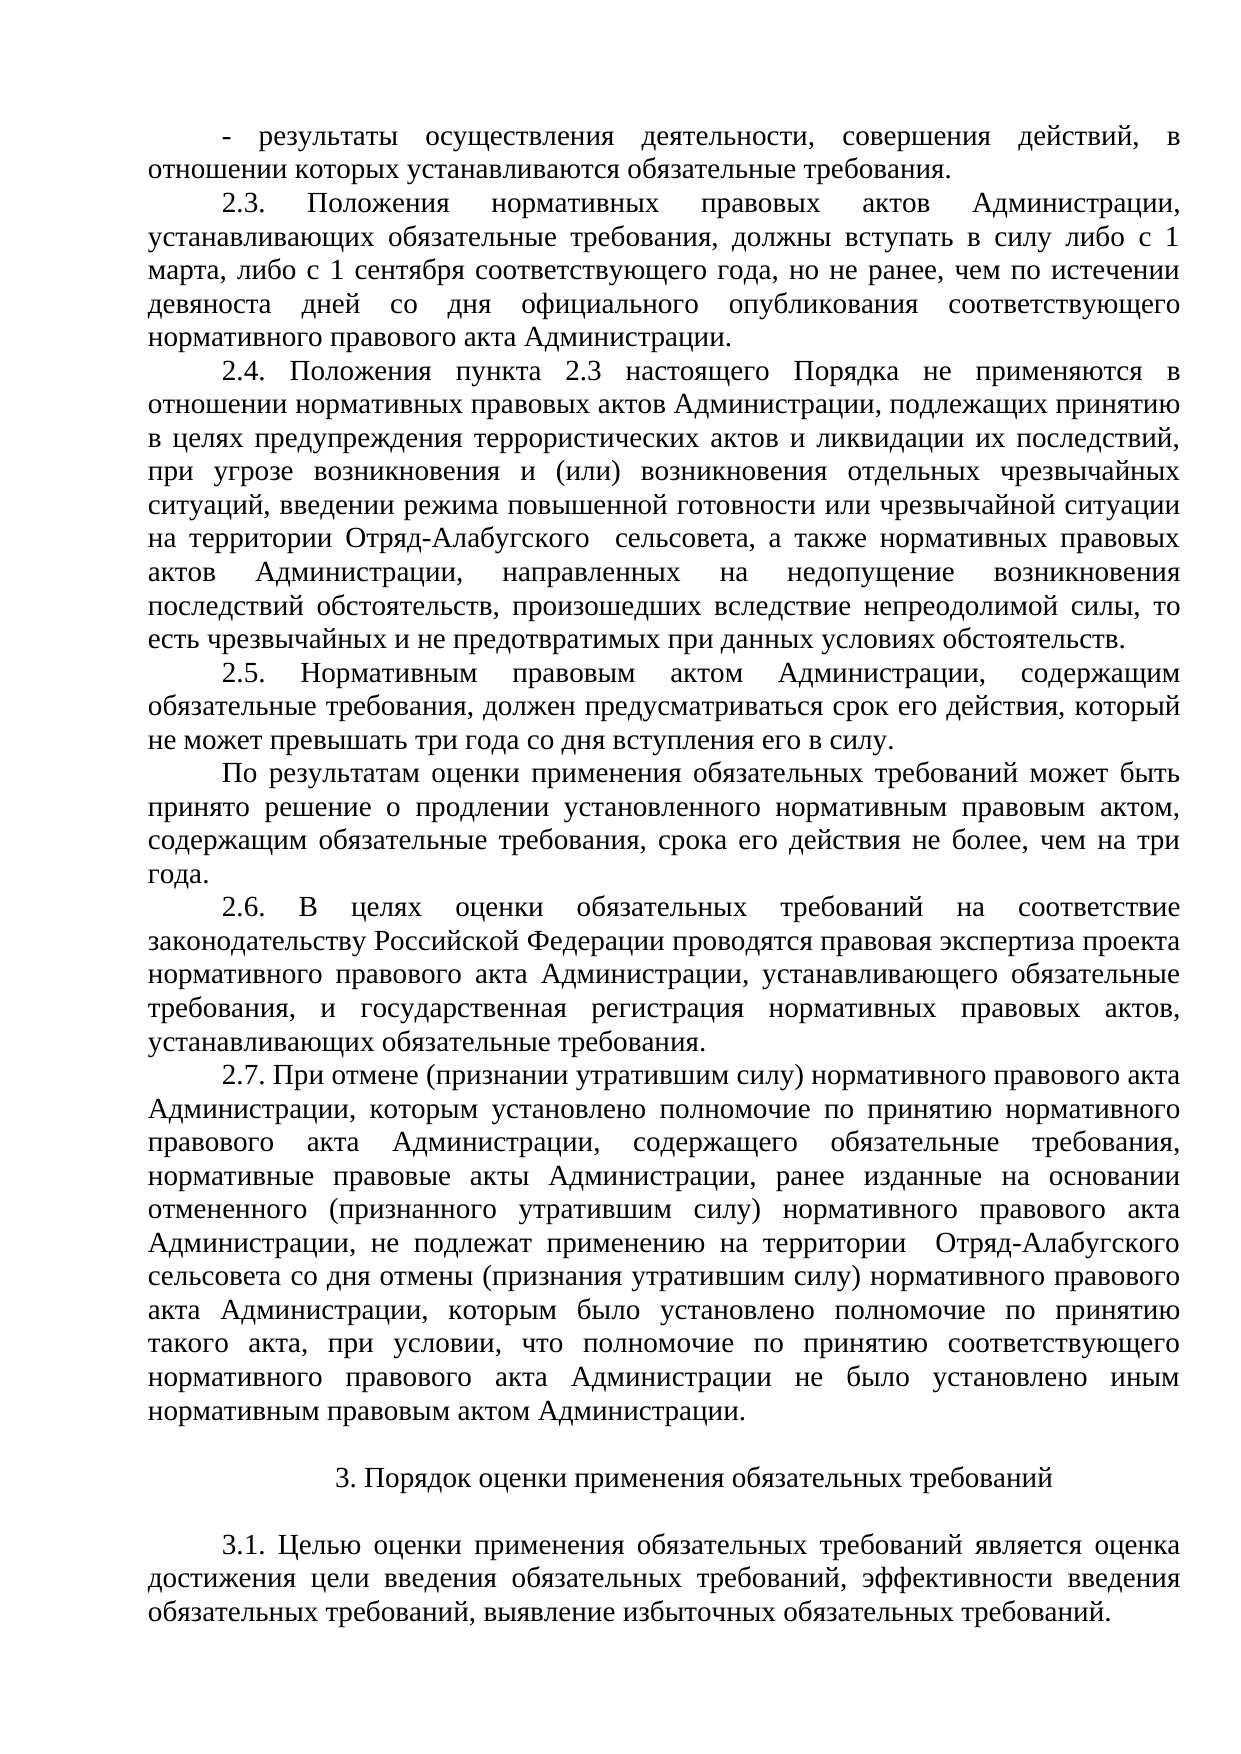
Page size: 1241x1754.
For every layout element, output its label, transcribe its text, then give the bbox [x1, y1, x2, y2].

text 3. Порядок оценки применения обязательных требований [148, 1460, 1181, 1493]
text 2.3. Положения нормативных правовых актов Администрации, устанавливающих обязательные требования, должны вступать в силу либо с 1 марта, либо с 1 сентября соответствующего года, но не ранее, чем по истечении девяноста дней со дня официального опубликования соответствующего нормативного правового акта Администрации. [148, 185, 1181, 353]
text 3.1. Целью оценки применения обязательных требований является оценка достижения цели введения обязательных требований, эффективности введения обязательных требований, выявление избыточных обязательных требований. [148, 1527, 1181, 1627]
text 2.7. При отмене (признании утратившим силу) нормативного правового акта Администрации, которым установлено полномочие по принятию нормативного правового акта Администрации, содержащего обязательные требования, нормативные правовые акты Администрации, ранее изданные на основании отмененного (признанного утратившим силу) нормативного правового акта Администрации, не подлежат применению на территории Отряд-Алабугского сельсовета со дня отмены (признания утратившим силу) нормативного правового акта Администрации, которым было установлено полномочие по принятию такого акта, при условии, что полномочие по принятию соответствующего нормативного правового акта Администрации не было установлено иным нормативным правовым актом Администрации. [148, 1057, 1181, 1426]
text 2.4. Положения пункта 2.3 настоящего Порядка не применяются в отношении нормативных правовых актов Администрации, подлежащих принятию в целях предупреждения террористических актов и ликвидации их последствий, при угрозе возникновения и (или) возникновения отдельных чрезвычайных ситуаций, введении режима повышенной готовности или чрезвычайной ситуации на территории Отряд-Алабугского сельсовета, а также нормативных правовых актов Администрации, направленных на недопущение возникновения последствий обстоятельств, произошедших вследствие непреодолимой силы, то есть чрезвычайных и не предотвратимых при данных условиях обстоятельств. [148, 353, 1181, 655]
text 2.6. В целях оценки обязательных требований на соответствие законодательству Российской Федерации проводятся правовая экспертиза проекта нормативного правового акта Администрации, устанавливающего обязательные требования, и государственная регистрация нормативных правовых актов, устанавливающих обязательные требования. [148, 889, 1181, 1057]
text 2.5. Нормативным правовым актом Администрации, содержащим обязательные требования, должен предусматриваться срок его действия, который не может превышать три года со дня вступления его в силу. [148, 655, 1181, 755]
text - результаты осуществления деятельности, совершения действий, в отношении которых устанавливаются обязательные требования. [148, 118, 1181, 185]
text По результатам оценки применения обязательных требований может быть принято решение о продлении установленного нормативным правовым актом, содержащим обязательные требования, срока его действия не более, чем на три года. [148, 755, 1181, 889]
